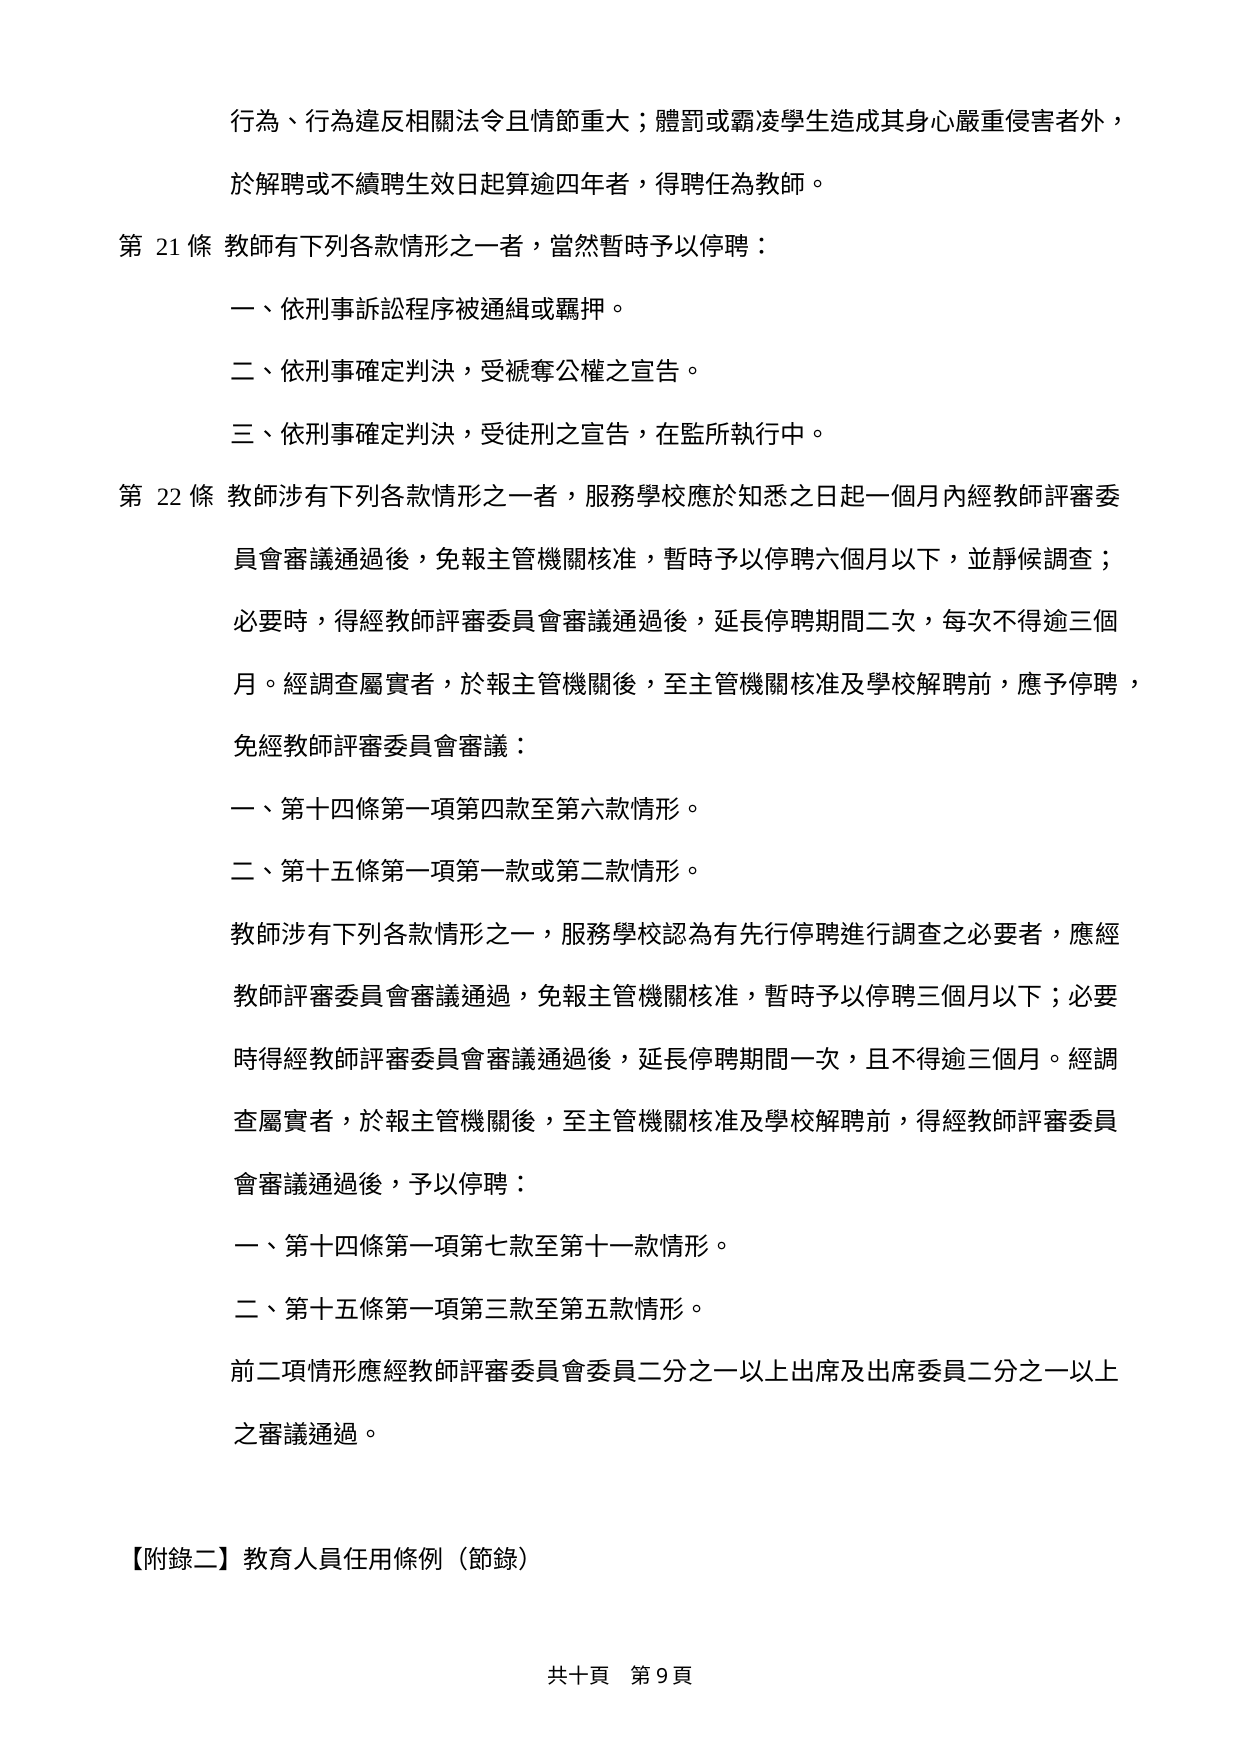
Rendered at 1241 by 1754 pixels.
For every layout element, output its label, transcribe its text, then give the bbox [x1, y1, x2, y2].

text 二、第十五條第一項第一款或第二款情形。 [118, 828, 1122, 891]
text 一、第十四條第一項第四款至第六款情形。 [118, 766, 1122, 828]
text 三、依刑事確定判決，受徒刑之宣告，在監所執行中。 [118, 391, 1122, 453]
text 本法中華民國一百零二年六月二十七日修正之條文施行前，因行為不檢有損師道，經有關機關查證屬實而解聘或不續聘之教師，除屬性侵害行為；性騷擾、性霸凌行為、行為違反相關法令且情節重大；體罰或霸凌學生造成其身心嚴重侵害者外，於解聘或不續聘生效日起算逾四年者，得聘任為教師。 [230, 78, 1122, 203]
text 一、第十四條第一項第七款至第十一款情形。 [118, 1203, 1122, 1266]
text 前二項情形應經教師評審委員會委員二分之一以上出席及出席委員二分之一以上之審議通過。 [231, 1328, 1122, 1453]
text 二、第十五條第一項第三款至第五款情形。 [118, 1266, 1122, 1328]
text 教師涉有下列各款情形之一，服務學校認為有先行停聘進行調查之必要者，應經教師評審委員會審議通過，免報主管機關核准，暫時予以停聘三個月以下；必要時得經教師評審委員會審議通過後，延長停聘期間一次，且不得逾三個月。經調查屬實者，於報主管機關後，至主管機關核准及學校解聘前，得經教師評審委員會審議通過後，予以停聘： [231, 891, 1122, 1203]
text 二、依刑事確定判決，受褫奪公權之宣告。 [118, 328, 1122, 391]
text 第 21 條 教師有下列各款情形之一者，當然暫時予以停聘： [118, 203, 1122, 266]
text 第 22 條 教師涉有下列各款情形之一者，服務學校應於知悉之日起一個月內經教師評審委員會審議通過後，免報主管機關核准，暫時予以停聘六個月以下，並靜候調查；必要時，得經教師評審委員會審議通過後，延長停聘期間二次，每次不得逾三個月。經調查屬實者，於報主管機關後，至主管機關核准及學校解聘前，應予停聘，免經教師評審委員會審議： [118, 453, 1122, 766]
text 【附錄二】教育人員任用條例（節錄） [118, 1516, 1122, 1578]
text 一、依刑事訴訟程序被通緝或羈押。 [118, 266, 1122, 328]
